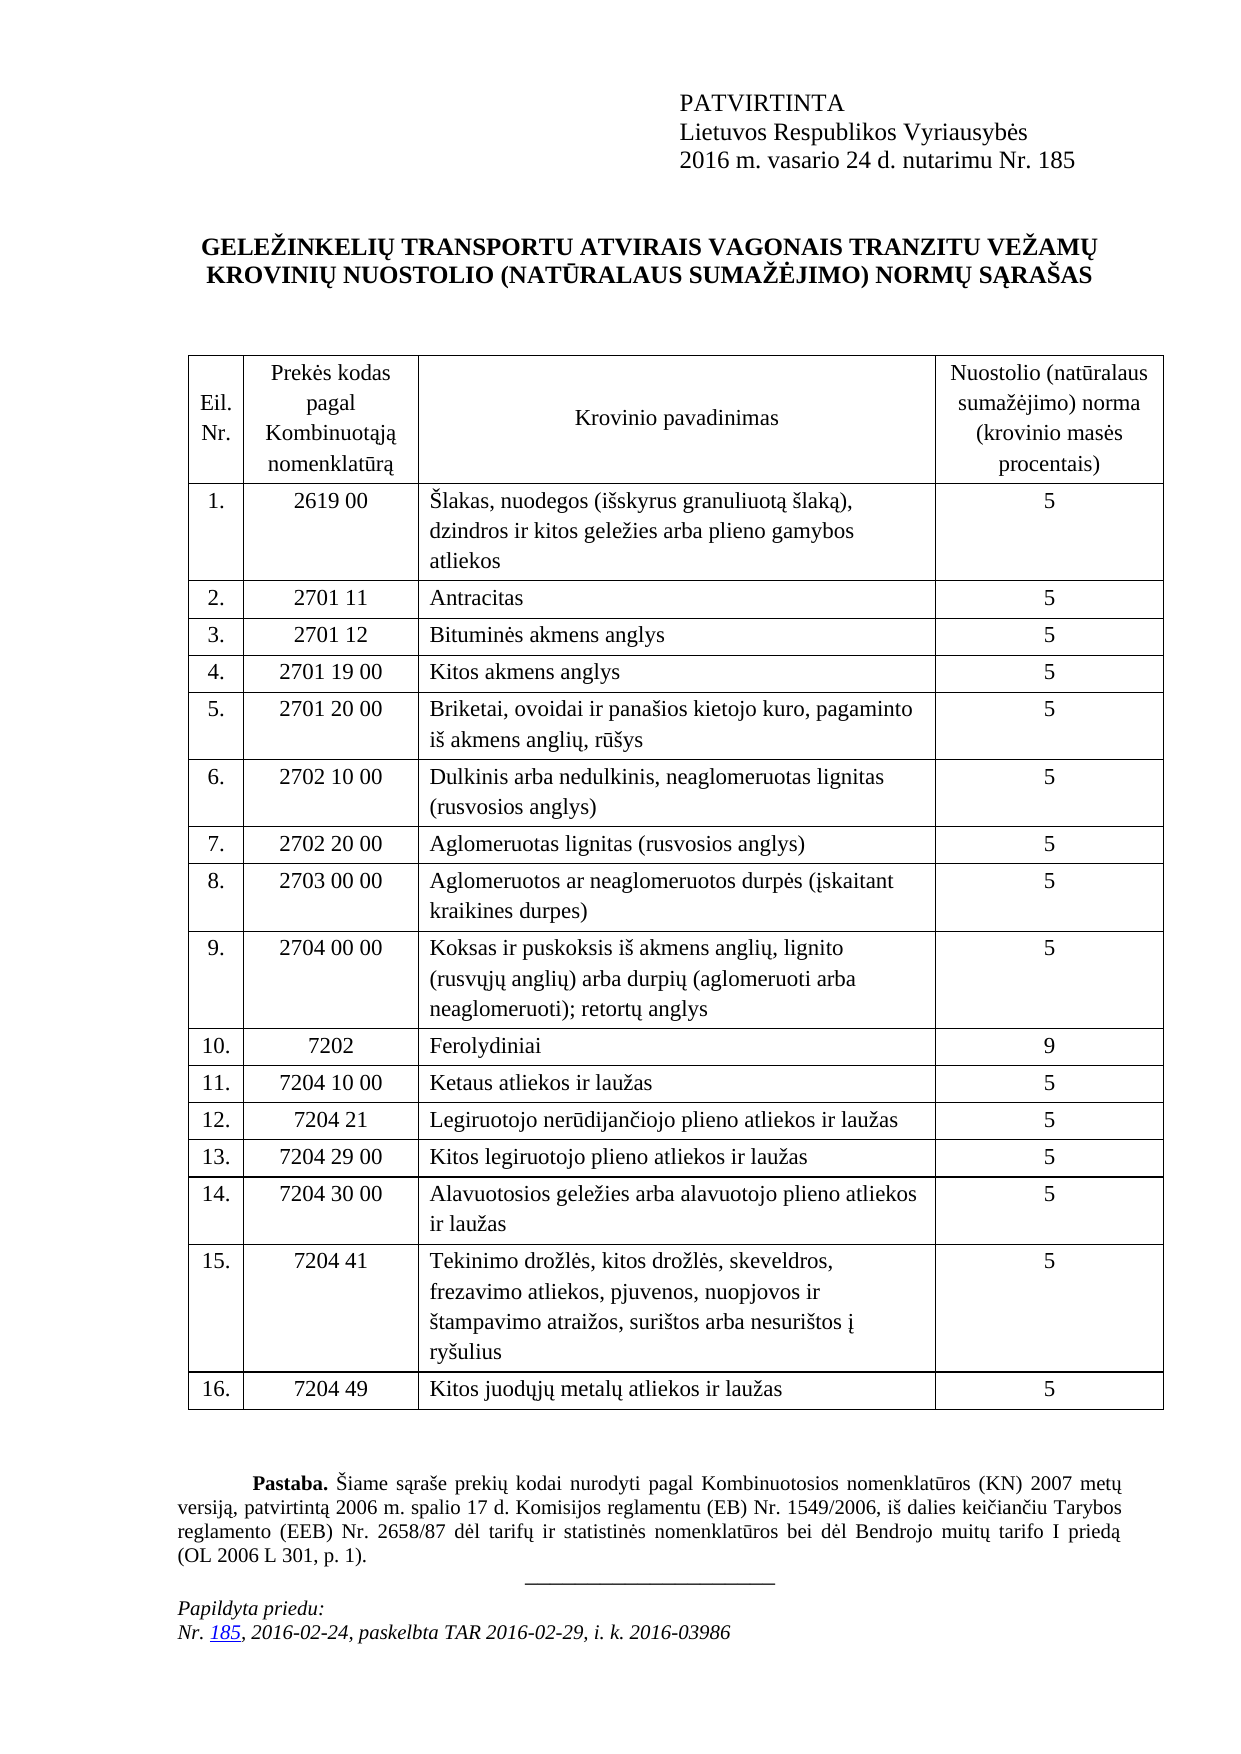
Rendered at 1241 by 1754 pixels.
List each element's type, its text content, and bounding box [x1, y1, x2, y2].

table_cell 7204 10 00 [244, 1066, 418, 1102]
table_cell Antracitas [419, 581, 935, 617]
table_cell Ketaus atliekos ir laužas [419, 1066, 935, 1102]
table_cell Kitos akmens anglys [419, 656, 935, 692]
table_cell 5 [936, 1178, 1163, 1244]
text Papildyta priedu: [177, 1596, 1122, 1620]
table_cell 5 [936, 693, 1163, 759]
table_cell 12. [189, 1103, 243, 1139]
table_cell 2619 00 [244, 484, 418, 580]
text PATVIRTINTA Lietuvos Respublikos Vyriausybės 2016 m. vasario 24 d. nutarimu Nr. 185 [679, 88, 1122, 174]
table_cell 1. [189, 484, 243, 580]
table_cell Kitos legiruotojo plieno atliekos ir laužas [419, 1140, 935, 1176]
table_cell 5 [936, 1066, 1163, 1102]
text Pastaba. Šiame sąraše prekių kodai nurodyti pagal Kombinuotosios nomenklatūros (KN) 2007 metų versiją, patvirtintą 2006 m. spalio 17 d. Komisijos reglamentu (EB) Nr. 1549/2006, iš dalies keičiančiu Tarybos reglamento (EEB) Nr. 2658/87 dėl tarifų ir statistinės nomenklatūros bei dėl Bendrojo muitų tarifo I priedą (OL 2006 L 301, p. 1). [177, 1471, 1122, 1567]
table_cell 11. [189, 1066, 243, 1102]
table_cell Dulkinis arba nedulkinis, neaglomeruotas lignitas (rusvosios anglys) [419, 760, 935, 826]
table_cell 5 [936, 827, 1163, 863]
table_header Nuostolio (natūralaus sumažėjimo) norma (krovinio masės procentais) [936, 356, 1163, 483]
table_cell 2704 00 00 [244, 932, 418, 1028]
table_cell 13. [189, 1140, 243, 1176]
table_cell Tekinimo drožlės, kitos drožlės, skeveldros, frezavimo atliekos, pjuvenos, nuopjovos ir štampavimo atraižos, surištos arba nesurištos į ryšulius [419, 1245, 935, 1371]
table_cell 7204 41 [244, 1245, 418, 1371]
table_cell 2703 00 00 [244, 864, 418, 931]
table_cell 5 [936, 1245, 1163, 1371]
table_cell 5 [936, 619, 1163, 654]
table_cell 2701 20 00 [244, 693, 418, 759]
table_cell 2. [189, 581, 243, 617]
text –––––––––––––––––––– [177, 1567, 1122, 1596]
table_cell 7204 49 [244, 1373, 418, 1408]
text Geležinkelių transportu atvirais vagonais tranzitu vežamų krovinių nuostolio (natūralaus sumažėjimo) normŲ SĄRAŠAS [177, 232, 1122, 289]
table_cell 5 [936, 484, 1163, 580]
table_cell 7204 30 00 [244, 1178, 418, 1244]
table_cell Bituminės akmens anglys [419, 619, 935, 654]
table_cell Ferolydiniai [419, 1029, 935, 1065]
table_cell 2701 11 [244, 581, 418, 617]
table_cell Aglomeruotas lignitas (rusvosios anglys) [419, 827, 935, 863]
table_cell 2701 19 00 [244, 656, 418, 692]
table_cell 7204 21 [244, 1103, 418, 1139]
table_cell 5 [936, 932, 1163, 1028]
table_cell 2701 12 [244, 619, 418, 654]
table_cell 14. [189, 1178, 243, 1244]
table_cell 5 [936, 656, 1163, 692]
table_cell 5 [936, 581, 1163, 617]
table_cell 15. [189, 1245, 243, 1371]
table_cell 7202 [244, 1029, 418, 1065]
table_cell 5 [936, 864, 1163, 931]
table_header Eil. Nr. [189, 356, 243, 483]
table_cell 4. [189, 656, 243, 692]
table_cell Šlakas, nuodegos (išskyrus granuliuotą šlaką), dzindros ir kitos geležies arba plieno gamybos atliekos [419, 484, 935, 580]
table_cell Kitos juodųjų metalų atliekos ir laužas [419, 1373, 935, 1408]
table_cell Legiruotojo nerūdijančiojo plieno atliekos ir laužas [419, 1103, 935, 1139]
table_cell 5 [936, 1103, 1163, 1139]
table_cell 5 [936, 1140, 1163, 1176]
table_cell 7204 29 00 [244, 1140, 418, 1176]
table_cell 9. [189, 932, 243, 1028]
table_cell 5 [936, 1373, 1163, 1408]
table_cell 2702 20 00 [244, 827, 418, 863]
table_cell 9 [936, 1029, 1163, 1065]
text Nr. 185, 2016-02-24, paskelbta TAR 2016-02-29, i. k. 2016-03986 [177, 1620, 1122, 1644]
table_cell Koksas ir puskoksis iš akmens anglių, lignito (rusvųjų anglių) arba durpių (aglomeruoti arba neaglomeruoti); retortų anglys [419, 932, 935, 1028]
table_cell Aglomeruotos ar neaglomeruotos durpės (įskaitant kraikines durpes) [419, 864, 935, 931]
table_cell 5. [189, 693, 243, 759]
table_cell 8. [189, 864, 243, 931]
table_header Krovinio pavadinimas [419, 356, 935, 483]
table_cell 3. [189, 619, 243, 654]
table_header Prekės kodas pagal Kombinuotąją nomenklatūrą [244, 356, 418, 483]
table_cell Briketai, ovoidai ir panašios kietojo kuro, pagaminto iš akmens anglių, rūšys [419, 693, 935, 759]
table_cell 5 [936, 760, 1163, 826]
table_cell 7. [189, 827, 243, 863]
table_cell 10. [189, 1029, 243, 1065]
table_cell Alavuotosios geležies arba alavuotojo plieno atliekos ir laužas [419, 1178, 935, 1244]
table_cell 2702 10 00 [244, 760, 418, 826]
table_cell 16. [189, 1373, 243, 1408]
table_cell 6. [189, 760, 243, 826]
